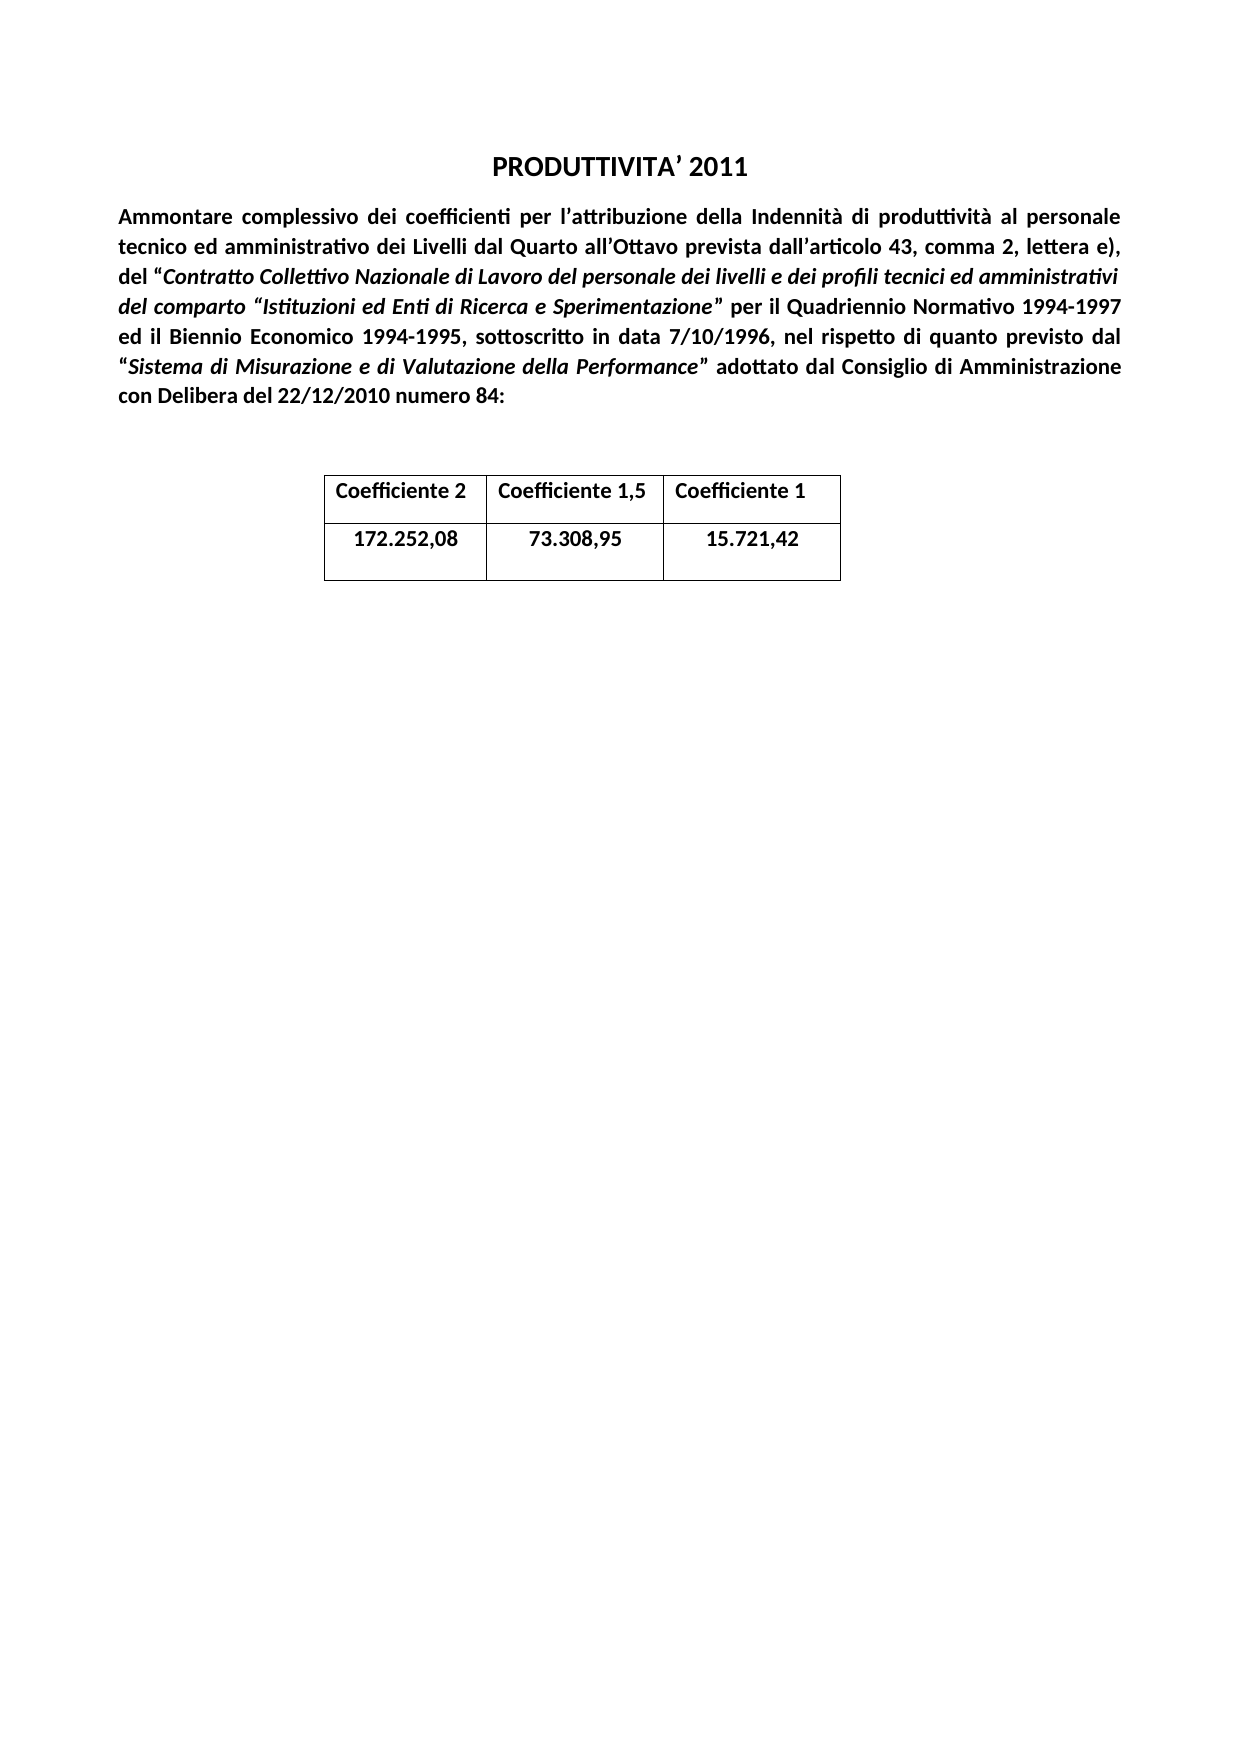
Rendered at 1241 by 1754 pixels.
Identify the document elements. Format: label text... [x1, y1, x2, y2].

table_cell 15.721,42 [664, 524, 840, 580]
table_cell 73.308,95 [487, 524, 663, 580]
table_header Coefficiente 1,5 [487, 476, 663, 523]
table_header Coefficiente 1 [664, 476, 840, 523]
text Ammontare complessivo dei coefficienti per l’attribuzione della Indennità di produttività al personale tecnico ed amministrativo dei Livelli dal Quarto all’Ottavo prevista dall’articolo 43, comma 2, lettera e), del “Contratto Collettivo Nazionale di Lavoro del personale dei livelli e dei profili tecnici ed amministrativi del comparto “Istituzioni ed Enti di Ricerca e Sperimentazione” per il Quadriennio Normativo 1994-1997 ed il Biennio Economico 1994-1995, sottoscritto in data 7/10/1996, nel rispetto di quanto previsto dal “Sistema di Misurazione e di Valutazione della Performance” adottato dal Consiglio di Amministrazione con Delibera del 22/12/2010 numero 84: [118, 202, 1122, 410]
table_header Coefficiente 2 [325, 476, 486, 523]
text PRODUTTIVITA’ 2011 [118, 148, 1122, 183]
table_cell 172.252,08 [325, 524, 486, 580]
